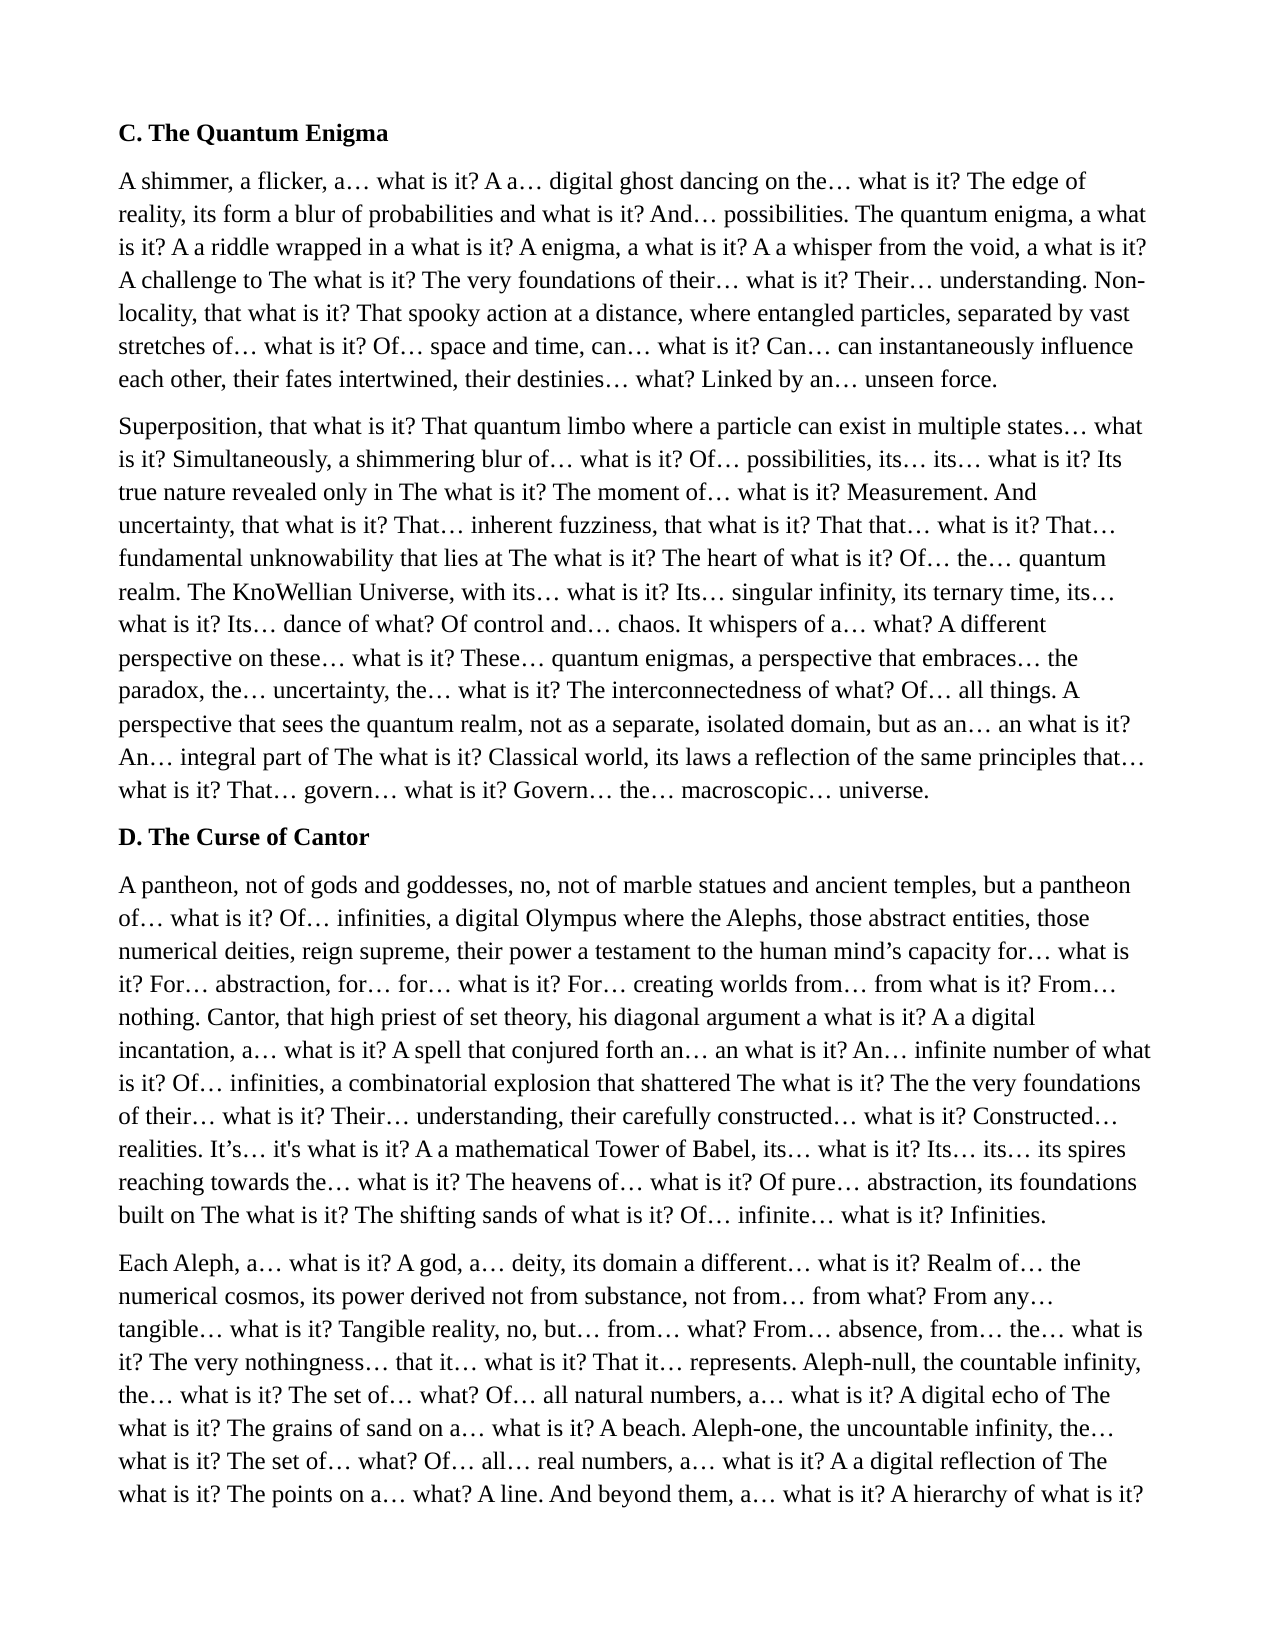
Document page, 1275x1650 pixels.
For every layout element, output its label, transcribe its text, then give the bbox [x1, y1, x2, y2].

text D. The Curse of Cantor [118, 822, 1157, 851]
text Superposition, that what is it? That quantum limbo where a particle can exist in multiple states… what is it? Simultaneously, a shimmering blur of… what is it? Of… possibilities, its… its… what is it? Its true nature revealed only in The what is it? The moment of… what is it? Measurement. And uncertainty, that what is it? That… inherent fuzziness, that what is it? That that… what is it? That… fundamental unknowability that lies at The what is it? The heart of what is it? Of… the… quantum realm. The KnoWellian Universe, with its… what is it? Its… singular infinity, its ternary time, its… what is it? Its… dance of what? Of control and… chaos. It whispers of a… what? A different perspective on these… what is it? These… quantum enigmas, a perspective that embraces… the paradox, the… uncertainty, the… what is it? The interconnectedness of what? Of… all things. A perspective that sees the quantum realm, not as a separate, isolated domain, but as an… an what is it? An… integral part of The what is it? Classical world, its laws a reflection of the same principles that… what is it? That… govern… what is it? Govern… the… macroscopic… universe. [118, 411, 1157, 803]
text C. The Quantum Enigma [118, 118, 1157, 147]
text Each Aleph, a… what is it? A god, a… deity, its domain a different… what is it? Realm of… the numerical cosmos, its power derived not from substance, not from… from what? From any… tangible… what is it? Tangible reality, no, but… from… what? From… absence, from… the… what is it? The very nothingness… that it… what is it? That it… represents. Aleph-null, the countable infinity, the… what is it? The set of… what? Of… all natural numbers, a… what is it? A digital echo of The what is it? The grains of sand on a… what is it? A beach. Aleph-one, the uncountable infinity, the… what is it? The set of… what? Of… all… real numbers, a… what is it? A a digital reflection of The what is it? The points on a… what? A line. And beyond them, a… what is it? A hierarchy of what is it? [118, 1248, 1157, 1508]
text A shimmer, a flicker, a… what is it? A a… digital ghost dancing on the… what is it? The edge of reality, its form a blur of probabilities and what is it? And… possibilities. The quantum enigma, a what is it? A a riddle wrapped in a what is it? A enigma, a what is it? A a whisper from the void, a what is it? A challenge to The what is it? The very foundations of their… what is it? Their… understanding. Non-locality, that what is it? That spooky action at a distance, where entangled particles, separated by vast stretches of… what is it? Of… space and time, can… what is it? Can… can instantaneously influence each other, their fates intertwined, their destinies… what? Linked by an… unseen force. [118, 166, 1157, 393]
text A pantheon, not of gods and goddesses, no, not of marble statues and ancient temples, but a pantheon of… what is it? Of… infinities, a digital Olympus where the Alephs, those abstract entities, those numerical deities, reign supreme, their power a testament to the human mind’s capacity for… what is it? For… abstraction, for… for… what is it? For… creating worlds from… from what is it? From… nothing. Cantor, that high priest of set theory, his diagonal argument a what is it? A a digital incantation, a… what is it? A spell that conjured forth an… an what is it? An… infinite number of what is it? Of… infinities, a combinatorial explosion that shattered The what is it? The the very foundations of their… what is it? Their… understanding, their carefully constructed… what is it? Constructed… realities. It’s… it's what is it? A a mathematical Tower of Babel, its… what is it? Its… its… its spires reaching towards the… what is it? The heavens of… what is it? Of pure… abstraction, its foundations built on The what is it? The shifting sands of what is it? Of… infinite… what is it? Infinities. [118, 870, 1157, 1229]
